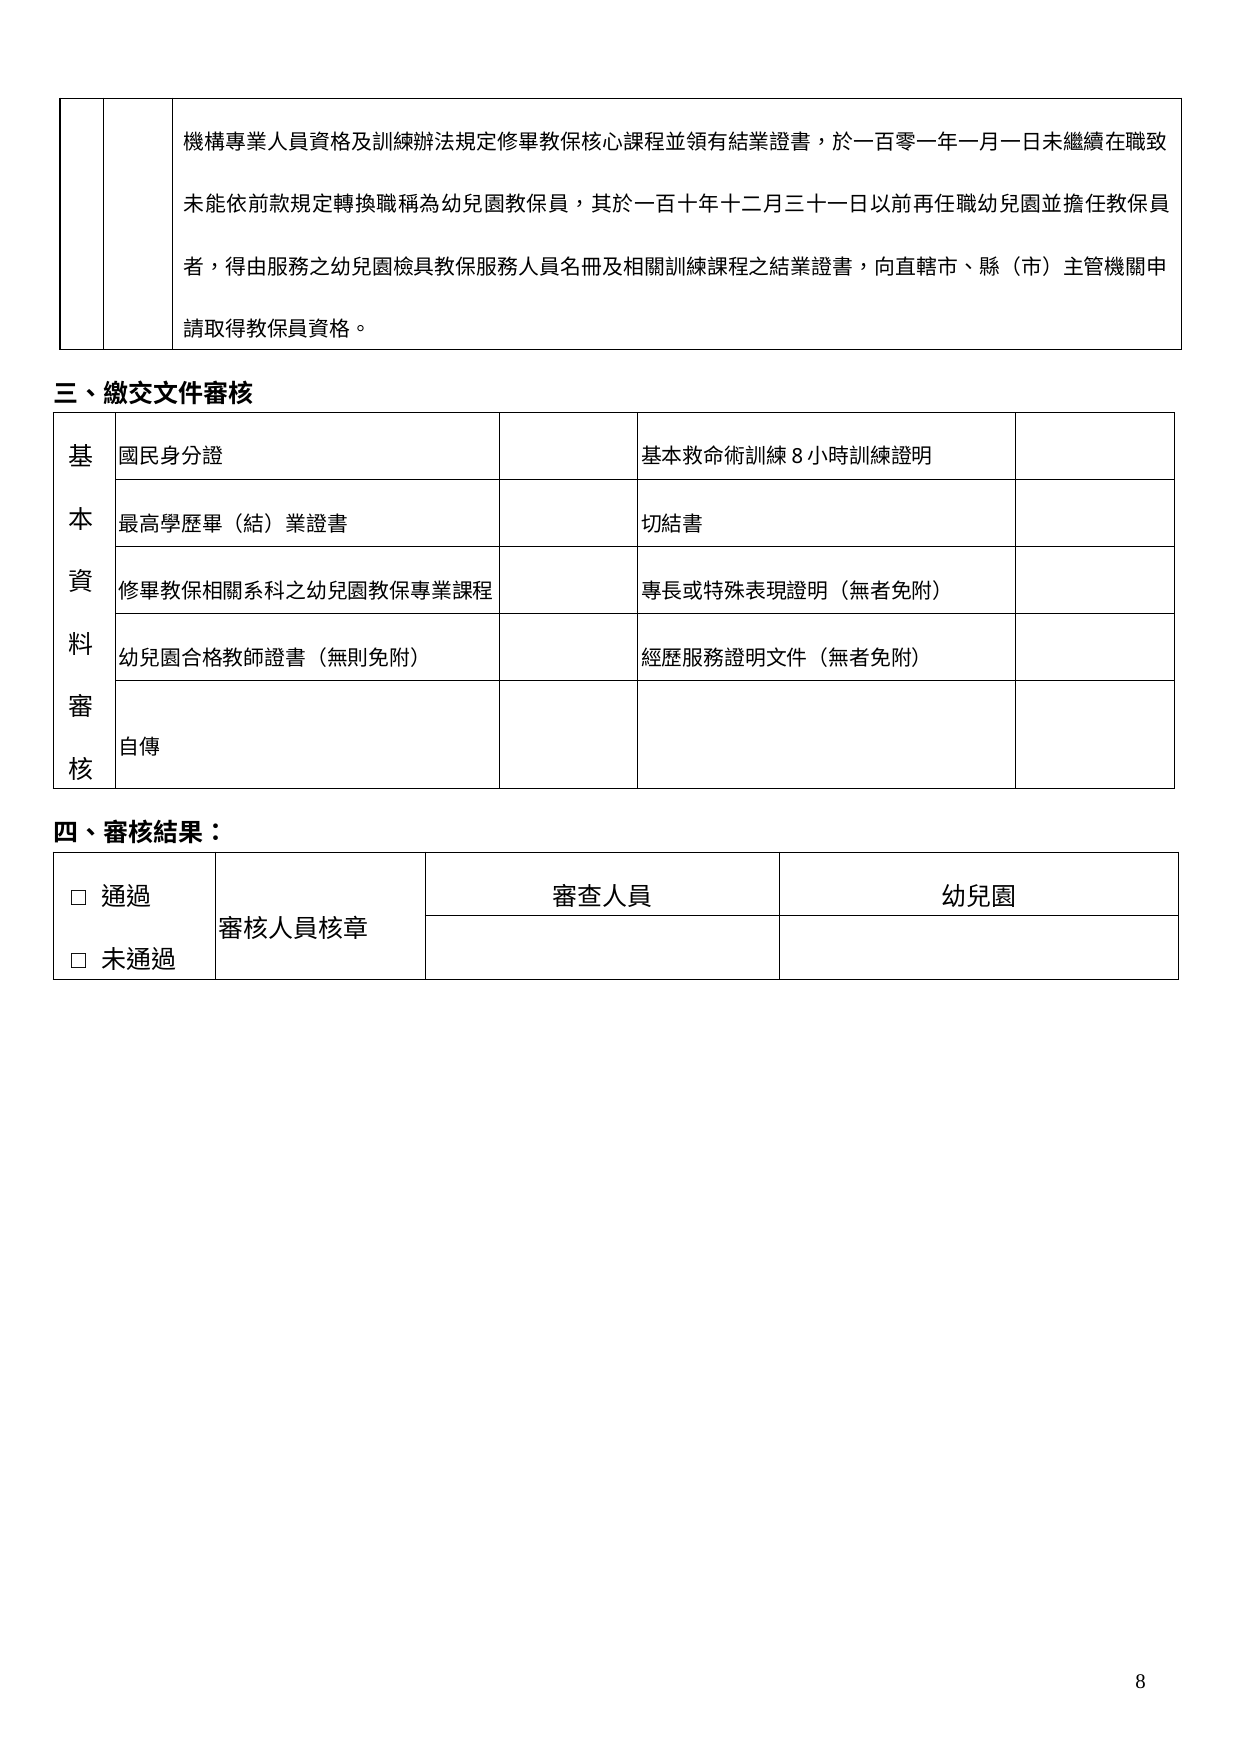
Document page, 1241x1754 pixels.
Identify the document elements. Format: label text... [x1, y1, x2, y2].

table_header [500, 413, 637, 479]
table_cell [1016, 547, 1174, 613]
text 三、繳交文件審核 [53, 349, 1146, 412]
table_cell 最高學歷畢（結）業證書 [116, 480, 499, 546]
table_header 基本救命術訓練8小時訓練證明 [638, 413, 1015, 479]
table_cell 經歷服務證明文件（無者免附） [638, 614, 1015, 680]
table_cell [500, 681, 637, 788]
table_cell 機構專業人員資格及訓練辦法規定修畢教保核心課程並領有結業證書，於一百零一年一月一日未繼續在職致未能依前款規定轉換職稱為幼兒園教保員，其於一百十年十二月三十一日以前再任職幼兒園並擔任教保員者，得由服務之幼兒園檢具教保服務人員名冊及相關訓練課程之結業證書，向直轄市、縣（市）主管機關申請取得教保員資格。 [173, 99, 1181, 348]
table_cell 專長或特殊表現證明（無者免附） [638, 547, 1015, 613]
table_cell [61, 99, 103, 348]
table_header 審核人員核章 [216, 853, 425, 979]
table_cell 幼兒園合格教師證書（無則免附） [116, 614, 499, 680]
table_cell [1016, 681, 1174, 788]
table_header □ 通過 □ 未通過 [54, 853, 215, 979]
table_cell [780, 916, 1178, 979]
text 四、審核結果： [53, 789, 1146, 852]
table_cell 修畢教保相關系科之幼兒園教保專業課程 [116, 547, 499, 613]
table_header 國民身分證 [116, 413, 499, 479]
table_cell [104, 99, 172, 348]
table_cell 自傳 [116, 681, 499, 788]
table_cell [500, 614, 637, 680]
table_header 審查人員 [426, 853, 779, 915]
table_cell [1016, 614, 1174, 680]
table_cell 切結書 [638, 480, 1015, 546]
table_header [1016, 413, 1174, 479]
table_cell [500, 547, 637, 613]
table_cell [500, 480, 637, 546]
table_cell [638, 681, 1015, 788]
table_header 幼兒園 [780, 853, 1178, 915]
table_cell [1016, 480, 1174, 546]
table_header 基本資料審核 [54, 413, 115, 788]
table_cell [426, 916, 779, 979]
